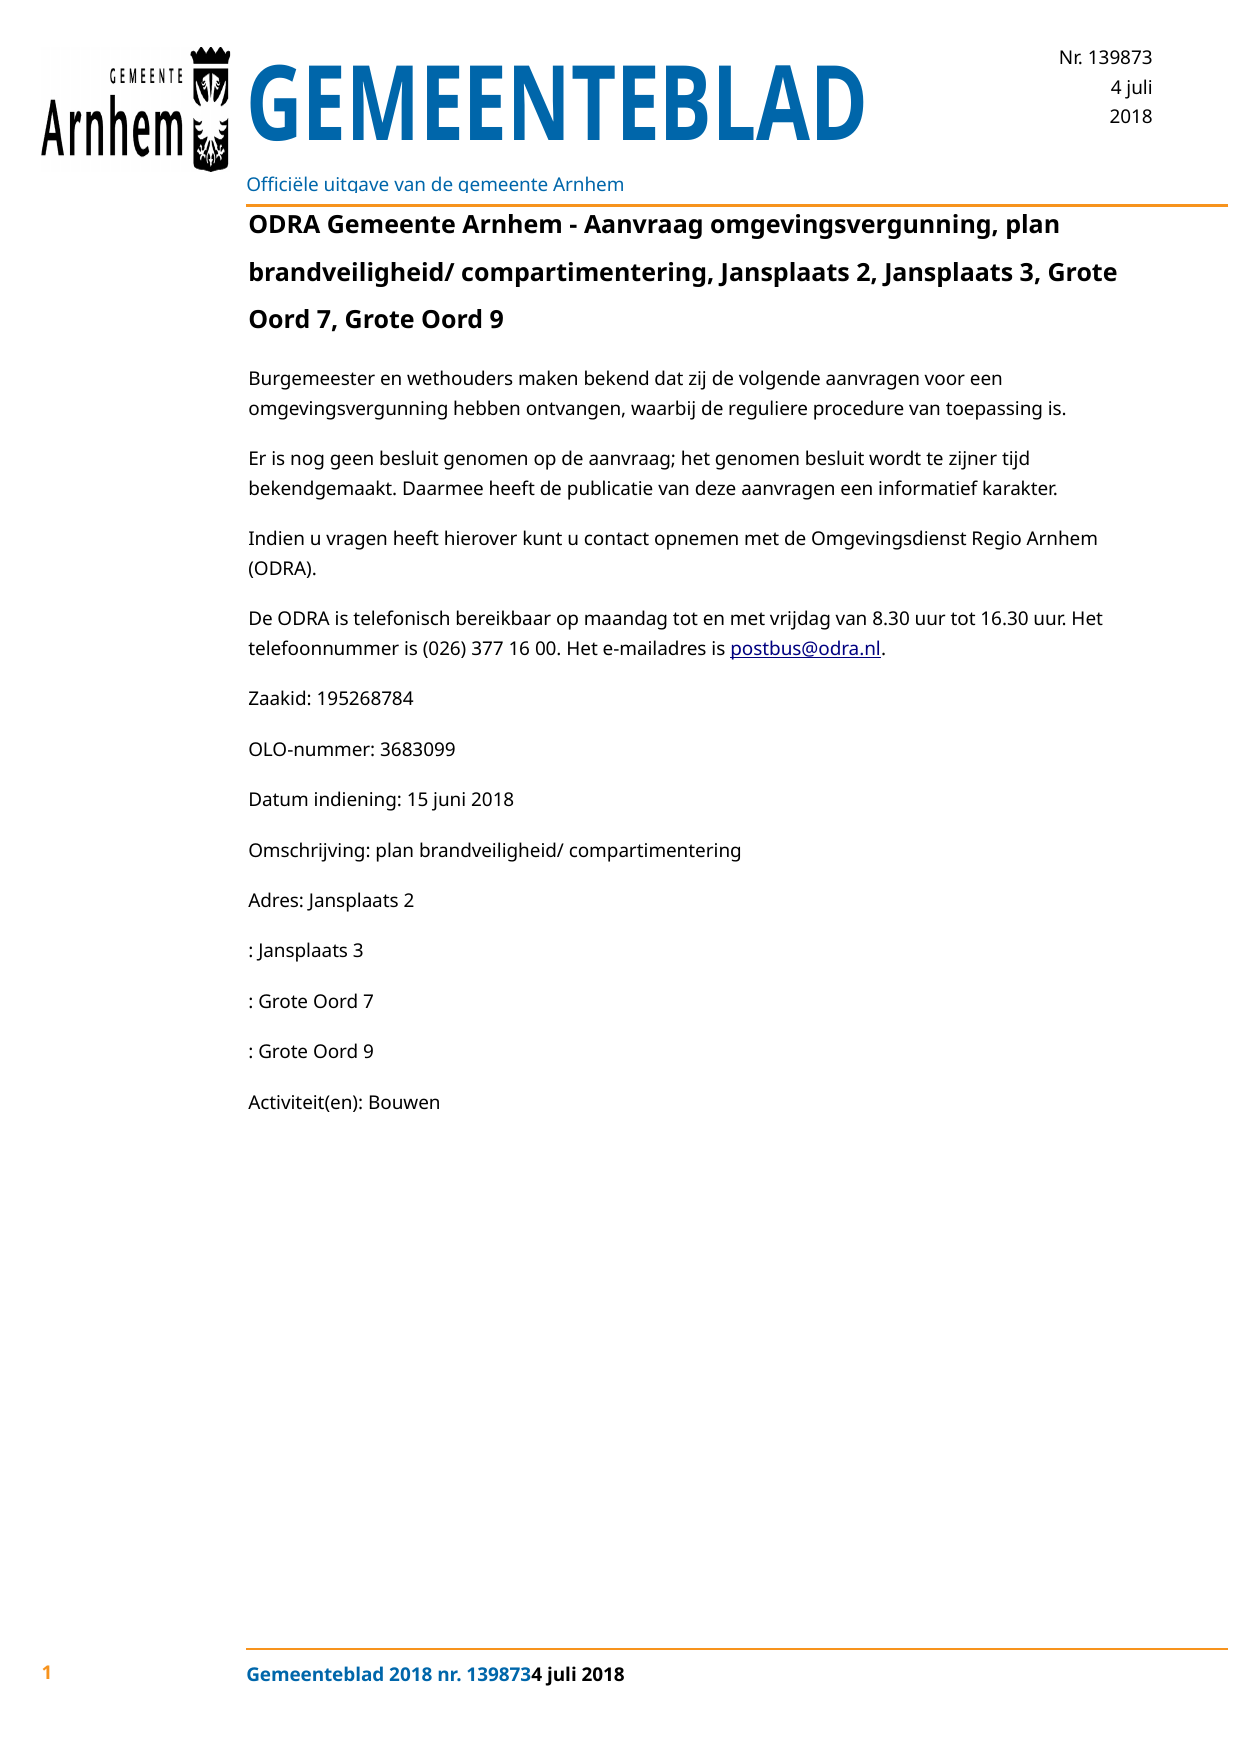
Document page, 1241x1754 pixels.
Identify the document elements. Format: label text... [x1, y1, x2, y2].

text Omschrijving: plan brandveiligheid/ compartimentering [248, 837, 1152, 862]
text OLO-nummer: 3683099 [248, 736, 1152, 762]
text Burgemeester en wethouders maken bekend dat zij de volgende aanvragen voor een omgevingsvergunning hebben ontvangen, waarbij de reguliere procedure van toepassing is. [248, 366, 1152, 421]
text Adres: Jansplaats 2 [248, 887, 1152, 913]
text ODRA Gemeente Arnhem - Aanvraag omgevingsvergunning, plan brandveiligheid/ compartimentering, Jansplaats 2, Jansplaats 3, Grote Oord 7, Grote Oord 9 [248, 207, 1152, 336]
text Activiteit(en): Bouwen [248, 1089, 1152, 1114]
text Datum indiening: 15 juni 2018 [248, 786, 1152, 812]
text De ODRA is telefonisch bereikbaar op maandag tot en met vrijdag van 8.30 uur tot 16.30 uur. Het telefoonnummer is (026) 377 16 00. Het e-mailadres is postbus@odra.nl. [248, 606, 1152, 661]
picture [41, 47, 231, 172]
text Er is nog geen besluit genomen op de aanvraag; het genomen besluit wordt te zijner tijd bekendgemaakt. Daarmee heeft de publicatie van deze aanvragen een informatief karakter. [248, 446, 1152, 501]
text Indien u vragen heeft hierover kunt u contact opnemen met de Omgevingsdienst Regio Arnhem (ODRA). [248, 526, 1152, 581]
text Zaakid: 195268784 [248, 686, 1152, 711]
text : Grote Oord 9 [248, 1038, 1152, 1064]
text : Grote Oord 7 [248, 988, 1152, 1014]
text : Jansplaats 3 [248, 938, 1152, 963]
